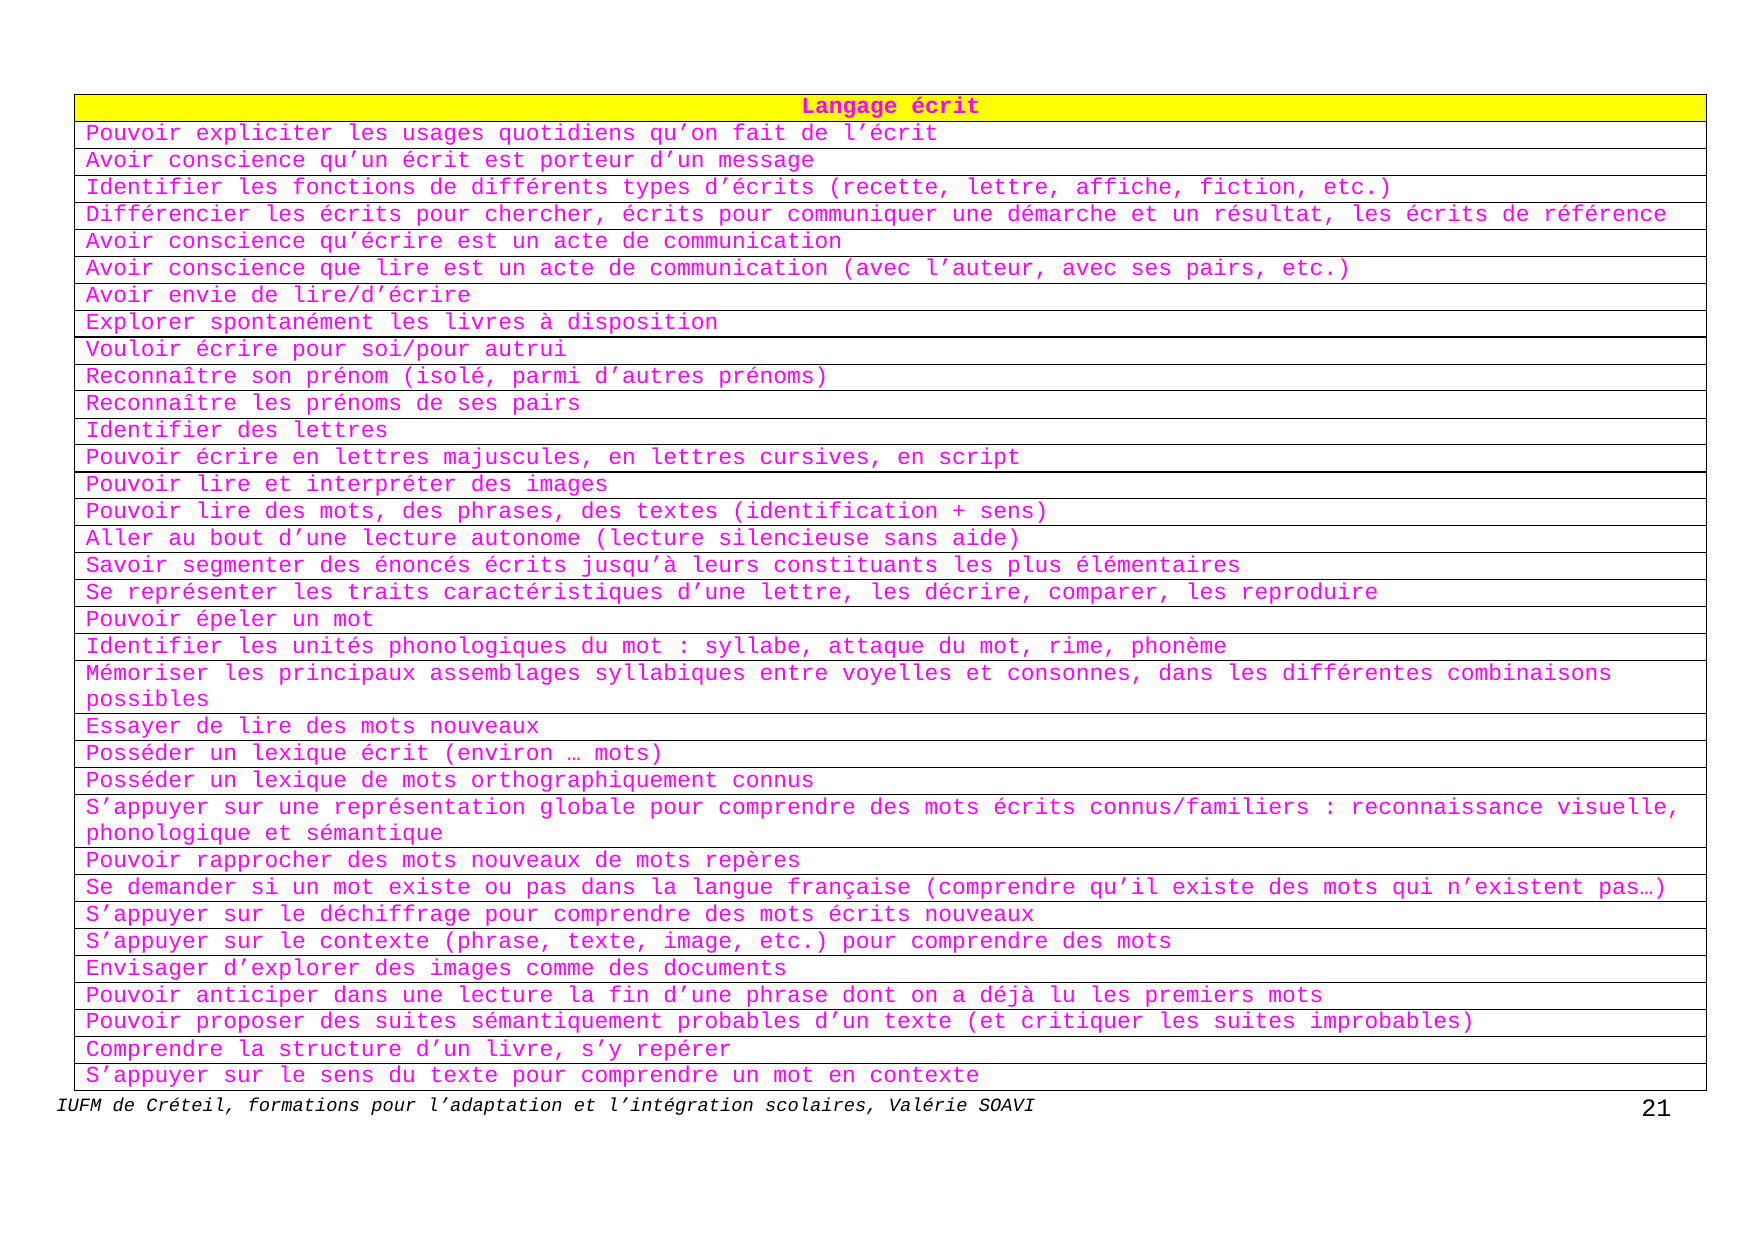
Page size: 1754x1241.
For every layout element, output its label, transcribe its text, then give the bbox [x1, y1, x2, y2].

table_cell Se demander si un mot existe ou pas dans la langue française (comprendre qu’il existe des mots qui n’existent pas…) [75, 875, 1706, 901]
table_cell Pouvoir épeler un mot [75, 607, 1706, 633]
table_cell Se représenter les traits caractéristiques d’une lettre, les décrire, comparer, les reproduire [75, 580, 1706, 606]
table_cell Explorer spontanément les livres à disposition [75, 311, 1706, 336]
table_cell Pouvoir expliciter les usages quotidiens qu’on fait de l’écrit [75, 122, 1706, 148]
table_cell S’appuyer sur le contexte (phrase, texte, image, etc.) pour comprendre des mots [75, 929, 1706, 955]
table_cell Pouvoir anticiper dans une lecture la fin d’une phrase dont on a déjà lu les premiers mots [75, 983, 1706, 1009]
table_cell Envisager d’explorer des images comme des documents [75, 956, 1706, 982]
table_cell Différencier les écrits pour chercher, écrits pour communiquer une démarche et un résultat, les écrits de référence [75, 203, 1706, 228]
table_cell Avoir conscience qu’écrire est un acte de communication [75, 230, 1706, 256]
table_cell Identifier les fonctions de différents types d’écrits (recette, lettre, affiche, fiction, etc.) [75, 176, 1706, 202]
table_cell Pouvoir écrire en lettres majuscules, en lettres cursives, en script [75, 445, 1706, 471]
table_cell Identifier des lettres [75, 419, 1706, 444]
table_cell Avoir envie de lire/d’écrire [75, 284, 1706, 309]
table_cell Avoir conscience que lire est un acte de communication (avec l’auteur, avec ses pairs, etc.) [75, 257, 1706, 282]
table_cell S’appuyer sur le sens du texte pour comprendre un mot en contexte [75, 1064, 1706, 1090]
table_cell Langage écrit [75, 95, 1706, 121]
table_cell S’appuyer sur le déchiffrage pour comprendre des mots écrits nouveaux [75, 902, 1706, 928]
table_cell Vouloir écrire pour soi/pour autrui [75, 338, 1706, 363]
table_cell Reconnaître son prénom (isolé, parmi d’autres prénoms) [75, 365, 1706, 390]
table_cell Aller au bout d’une lecture autonome (lecture silencieuse sans aide) [75, 526, 1706, 552]
table_cell Mémoriser les principaux assemblages syllabiques entre voyelles et consonnes, dans les différentes combinaisons possibles [75, 661, 1706, 713]
table_cell Reconnaître les prénoms de ses pairs [75, 391, 1706, 417]
table_cell Essayer de lire des mots nouveaux [75, 714, 1706, 740]
table_cell Identifier les unités phonologiques du mot : syllabe, attaque du mot, rime, phonème [75, 634, 1706, 660]
table_cell Pouvoir lire des mots, des phrases, des textes (identification + sens) [75, 499, 1706, 525]
table_cell Posséder un lexique écrit (environ … mots) [75, 741, 1706, 767]
table_cell Posséder un lexique de mots orthographiquement connus [75, 768, 1706, 794]
table_cell Pouvoir rapprocher des mots nouveaux de mots repères [75, 848, 1706, 874]
table_cell Comprendre la structure d’un livre, s’y repérer [75, 1037, 1706, 1063]
table_cell Savoir segmenter des énoncés écrits jusqu’à leurs constituants les plus élémentaires [75, 553, 1706, 579]
table_cell S’appuyer sur une représentation globale pour comprendre des mots écrits connus/familiers : reconnaissance visuelle, phonologique et sémantique [75, 795, 1706, 847]
table_cell Pouvoir proposer des suites sémantiquement probables d’un texte (et critiquer les suites improbables) [75, 1010, 1706, 1036]
table_cell Pouvoir lire et interpréter des images [75, 473, 1706, 498]
table_cell Avoir conscience qu’un écrit est porteur d’un message [75, 149, 1706, 174]
